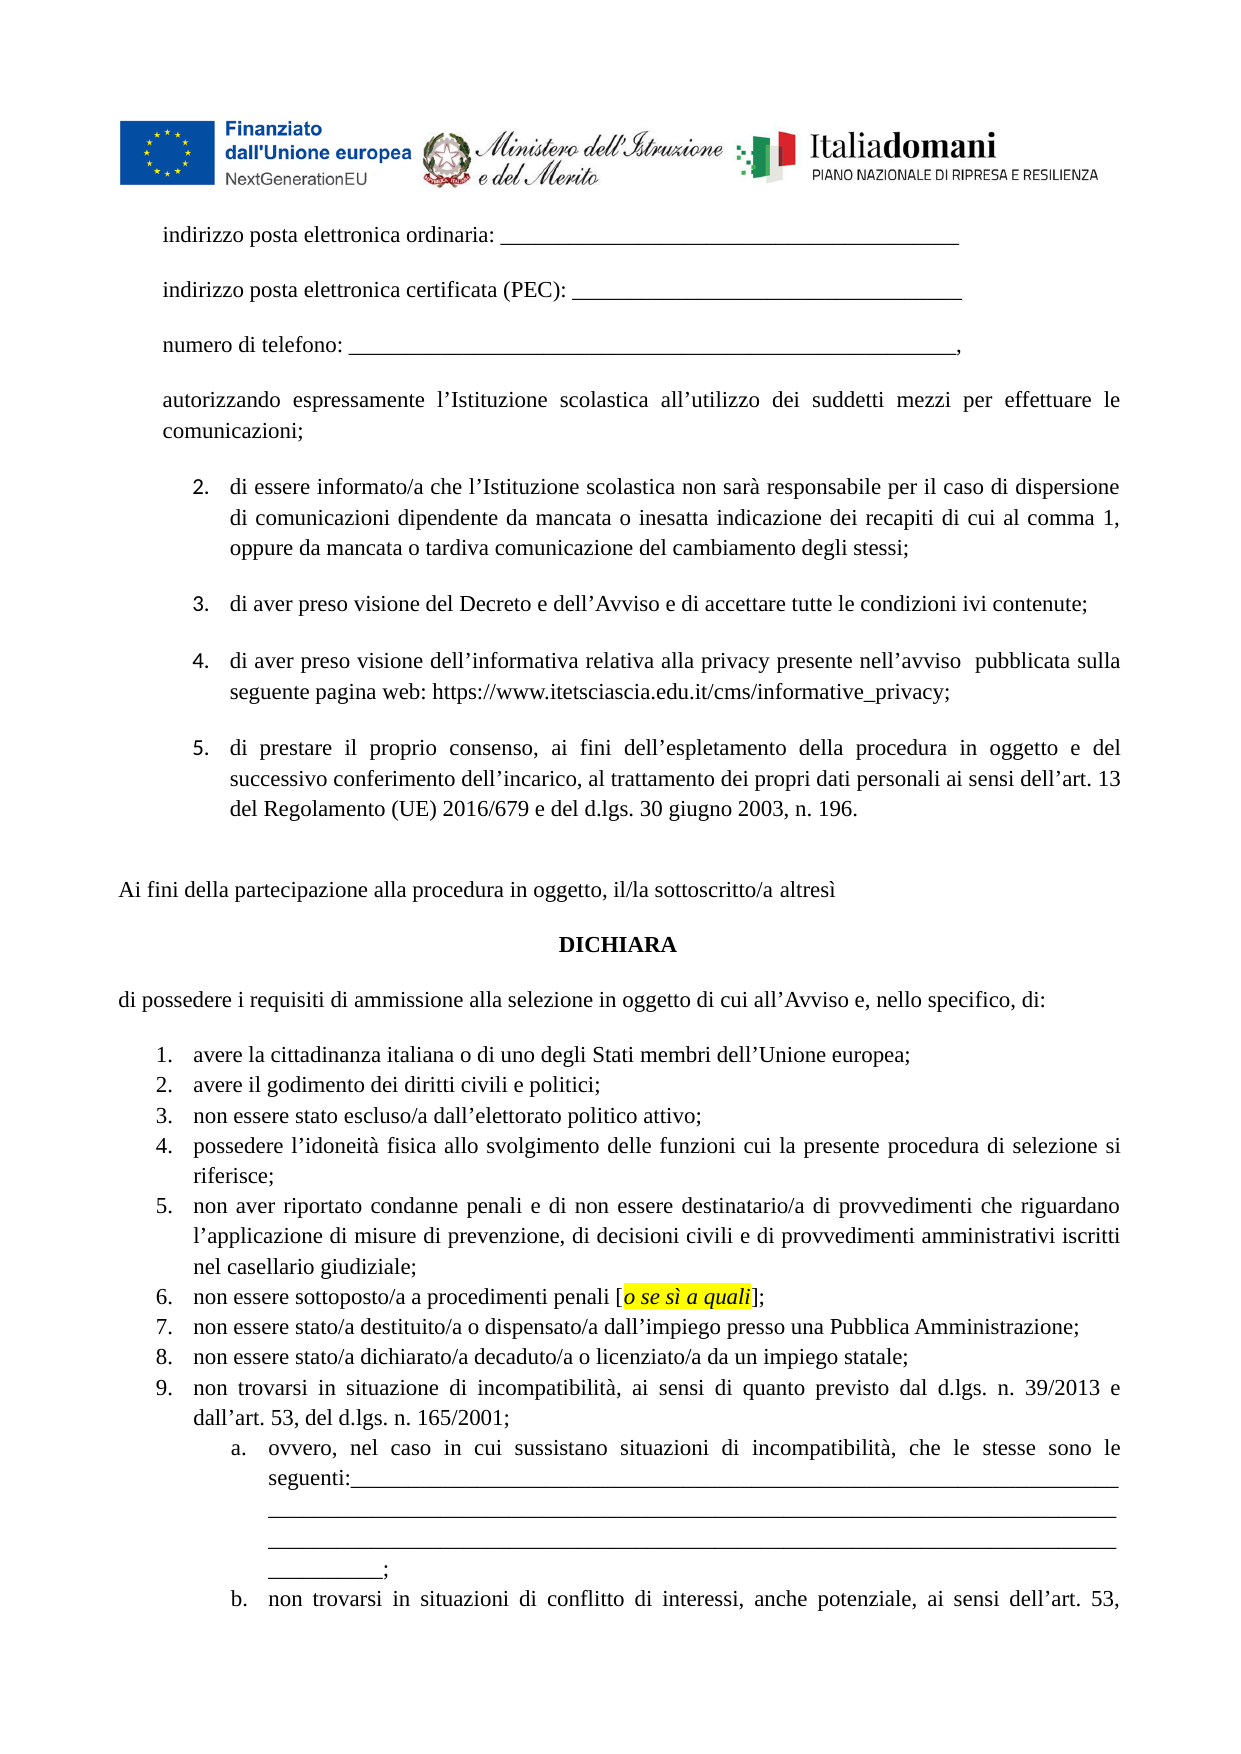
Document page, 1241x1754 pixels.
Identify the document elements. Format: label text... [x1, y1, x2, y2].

list non essere stato escluso/a dall’elettorato politico attivo; [156, 1102, 1122, 1128]
list possedere l’idoneità fisica allo svolgimento delle funzioni cui la presente procedura di selezione si riferisce; [156, 1132, 1122, 1188]
list di aver preso visione dell’informativa relativa alla privacy presente nell’avviso pubblicata sulla seguente pagina web: https://www.itetsciascia.edu.it/cms/informative_privacy; [192, 646, 1122, 704]
list ovvero, nel caso in cui sussistano situazioni di incompatibilità, che le stesse sono le seguenti:_________________________________________________________________________________________________________________________________________________________________________________________________________________________________; [231, 1434, 1122, 1581]
list avere il godimento dei diritti civili e politici; [156, 1072, 1122, 1098]
text indirizzo posta elettronica certificata (PEC): __________________________________ [162, 276, 1122, 302]
list non trovarsi in situazione di incompatibilità, ai sensi di quanto previsto dal d.lgs. n. 39/2013 e dall’art. 53, del d.lgs. n. 165/2001; [156, 1374, 1122, 1430]
list di essere informato/a che l’Istituzione scolastica non sarà responsabile per il caso di dispersione di comunicazioni dipendente da mancata o inesatta indicazione dei recapiti di cui al comma 1, oppure da mancata o tardiva comunicazione del cambiamento degli stessi; [192, 472, 1122, 560]
list di prestare il proprio consenso, ai fini dell’espletamento della procedura in oggetto e del successivo conferimento dell’incarico, al trattamento dei propri dati personali ai sensi dell’art. 13 del Regolamento (UE) 2016/679 e del d.lgs. 30 giugno 2003, n. 196. [192, 733, 1122, 822]
picture [118, 118, 1101, 192]
text di possedere i requisiti di ammissione alla selezione in oggetto di cui all’Avviso e, nello specifico, di: [118, 986, 1122, 1012]
list non aver riportato condanne penali e di non essere destinatario/a di provvedimenti che riguardano l’applicazione di misure di prevenzione, di decisioni civili e di provvedimenti amministrativi iscritti nel casellario giudiziale; [156, 1192, 1122, 1279]
text indirizzo posta elettronica ordinaria: ________________________________________ [162, 221, 1122, 247]
list non trovarsi in situazioni di conflitto di interessi, anche potenziale, ai sensi dell’art. 53, [231, 1585, 1122, 1611]
list avere la cittadinanza italiana o di uno degli Stati membri dell’Unione europea; [156, 1041, 1122, 1068]
list non essere sottoposto/a a procedimenti penali [o se sì a quali]; [156, 1283, 1122, 1309]
text Ai fini della partecipazione alla procedura in oggetto, il/la sottoscritto/a altresì [118, 876, 1122, 902]
text DICHIARA [118, 931, 1122, 957]
list non essere stato/a destituito/a o dispensato/a dall’impiego presso una Pubblica Amministrazione; [156, 1313, 1122, 1339]
list di aver preso visione del Decreto e dell’Avviso e di accettare tutte le condizioni ivi contenute; [192, 589, 1122, 617]
list non essere stato/a dichiarato/a decaduto/a o licenziato/a da un impiego statale; [156, 1343, 1122, 1370]
text numero di telefono: _____________________________________________________, [162, 331, 1122, 358]
text autorizzando espressamente l’Istituzione scolastica all’utilizzo dei suddetti mezzi per effettuare le comunicazioni; [162, 386, 1122, 443]
